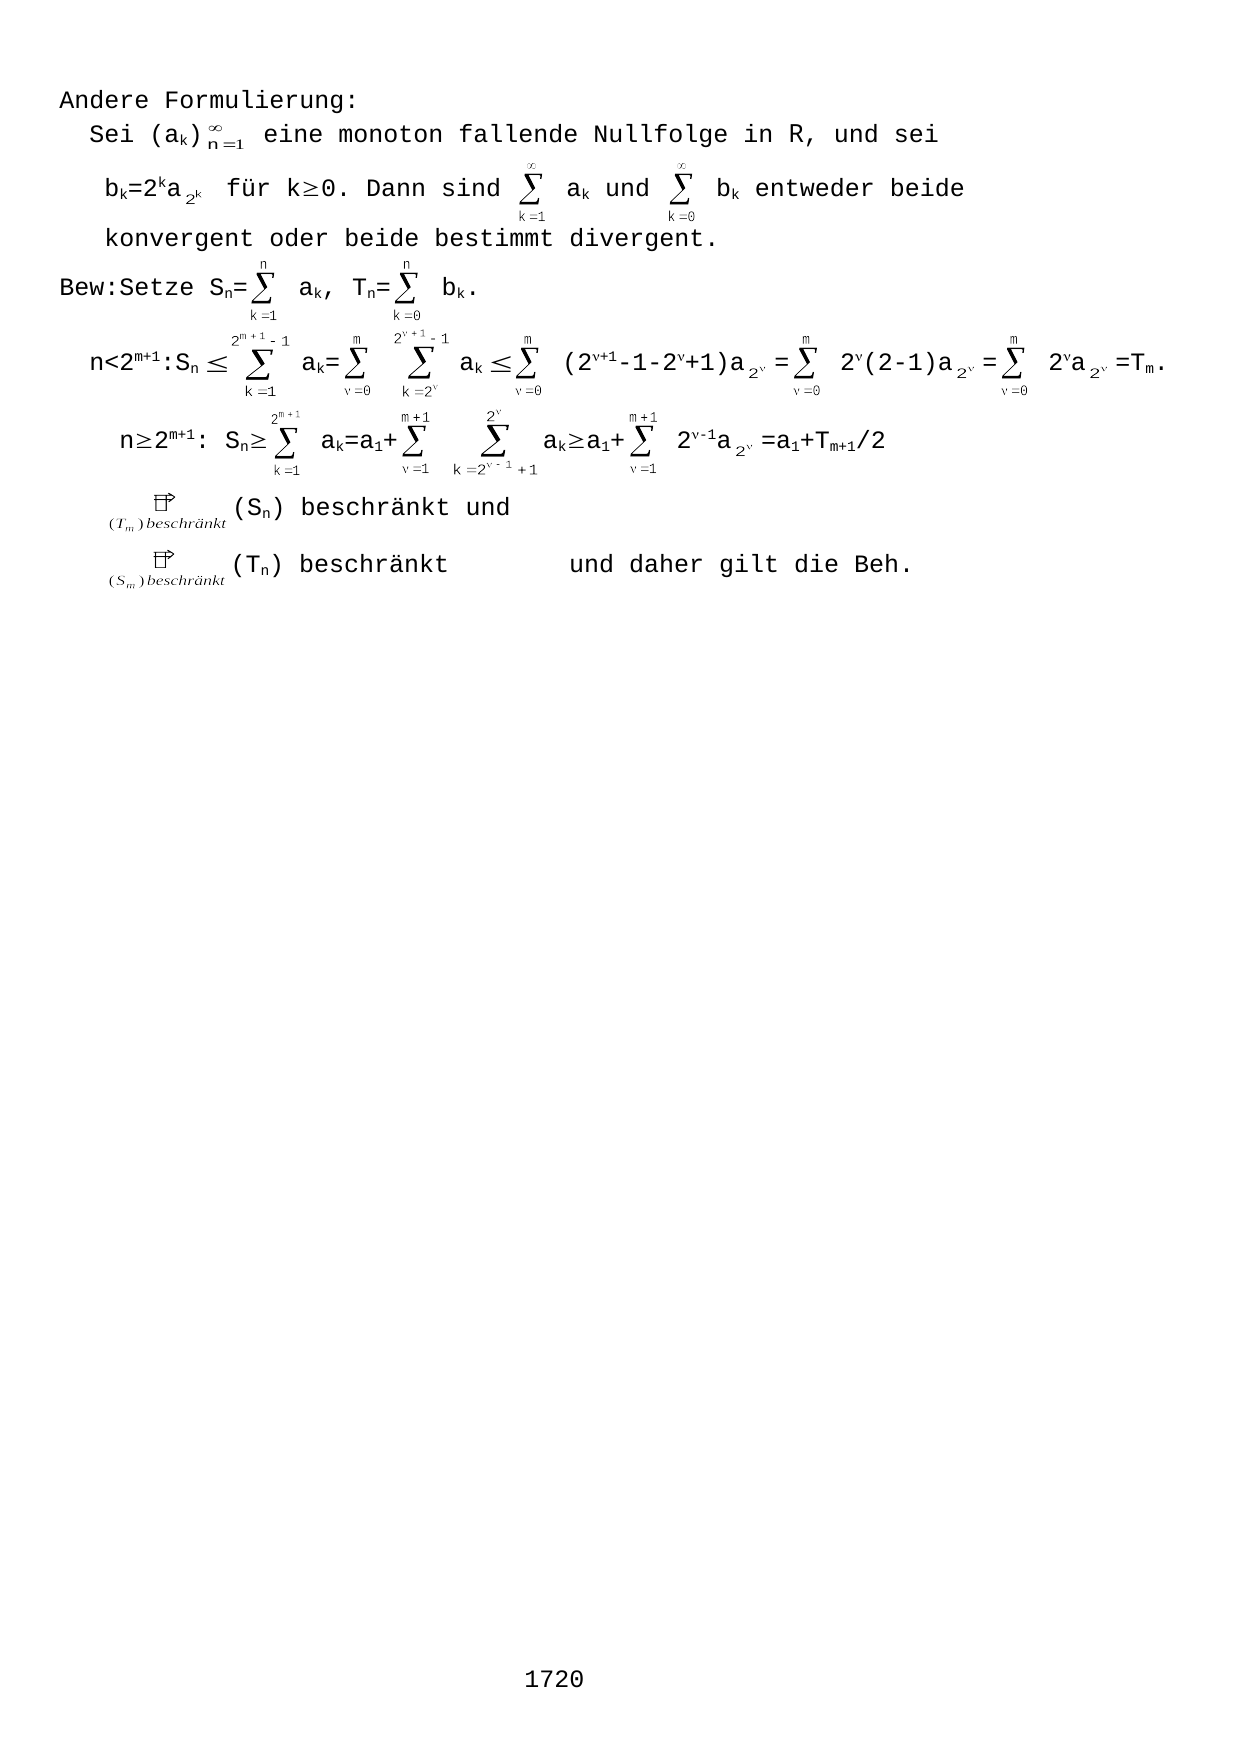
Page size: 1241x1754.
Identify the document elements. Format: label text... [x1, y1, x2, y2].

text Bew:Setze Sn=ak, Tn=bk. [59, 254, 1181, 324]
text n<2m+1:Snak=ak(2+1-1-2+1)a=2(2-1)a=2a=Tm. [59, 324, 1181, 403]
text konvergent oder beide bestimmt divergent. [59, 225, 1181, 254]
text (Sn) beschränkt und [59, 481, 1181, 537]
text Andere Formulierung: [59, 87, 1181, 116]
text Sei (ak) eine monoton fallende Nullfolge in R, und sei [59, 116, 1181, 154]
text (Tn) beschränkt und daher gilt die Beh. [59, 537, 1181, 593]
text bk=2ka für k0. Dann sind ak und bk entweder beide [59, 154, 1181, 225]
text n2m+1: Snak=a1+aka1+2-1a=a1+Tm+1/2 [59, 403, 1181, 481]
